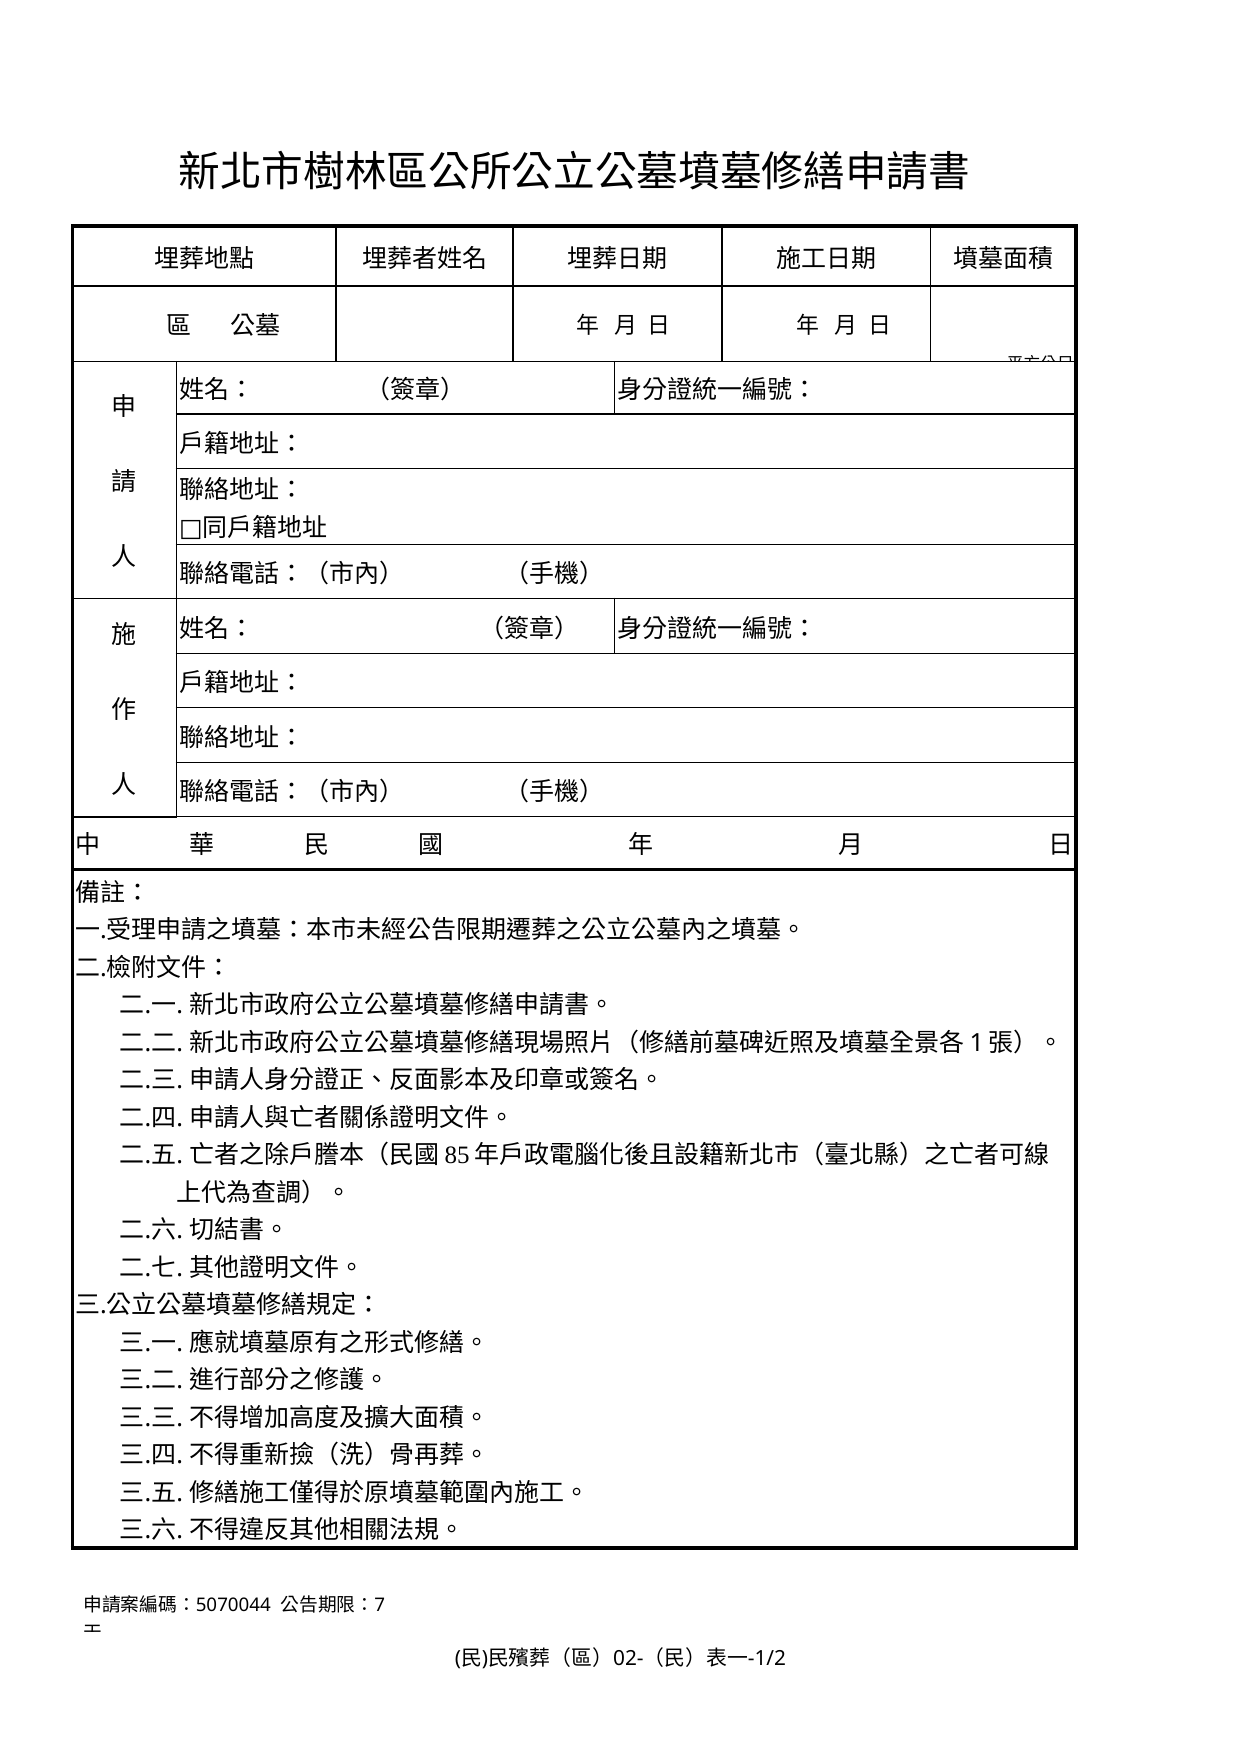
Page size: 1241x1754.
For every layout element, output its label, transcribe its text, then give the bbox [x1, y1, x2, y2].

table_cell 埋葬地點 [74, 228, 335, 285]
table_cell 聯絡地址： □同戶籍地址 [177, 469, 1074, 544]
table_cell 墳墓面積 [931, 228, 1074, 285]
table_cell 姓名： （簽章） [177, 362, 614, 413]
table_cell 戶籍地址： [177, 654, 1074, 707]
table_cell 戶籍地址： [177, 415, 1074, 468]
table_cell 申 請 人 [74, 362, 176, 598]
table_cell [337, 287, 512, 361]
table_cell 施工日期 [723, 228, 930, 285]
table_cell 聯絡地址： [177, 708, 1074, 762]
table_cell 聯絡電話：（市內） （手機） [177, 763, 1074, 816]
table_cell 年 月 日 [514, 287, 721, 361]
table_cell 埋葬者姓名 [337, 228, 512, 285]
table_header 新北市樹林區公所公立公墓墳墓修繕申請書 [72, 112, 1076, 224]
table_cell 區 公墓 [74, 287, 335, 361]
table_cell 平方公尺 [931, 287, 1074, 361]
table_cell 年 月 日 [723, 287, 930, 361]
table_cell 身分證統一編號： [615, 599, 1074, 653]
table_cell 備註： 受理申請之墳墓：本市未經公告限期遷葬之公立公墓內之墳墓。 檢附文件： 新北市政府公立公墓墳墓修繕申請書。 新北市政府公立公墓墳墓修繕現場照片（修繕前墓碑近照及墳墓全景各1張）。 申請人身分證正、反面影本及印章或簽名。 申請人與亡者關係證明文件。 亡者之除戶謄本（民國85年戶政電腦化後且設籍新北市（臺北縣）之亡者可線上代為查調）。 切結書。 其他證明文件。 公立公墓墳墓修繕規定： 應就墳墓原有之形式修繕。 進行部分之修護。 不得增加高度及擴大面積。 不得重新撿（洗）骨再葬。 修繕施工僅得於原墳墓範圍內施工。 不得違反其他相關法規。 [74, 871, 1074, 1546]
table_cell 身分證統一編號： [615, 362, 1074, 413]
table_cell 聯絡電話：（市內） （手機） [177, 545, 1074, 598]
table_cell 中華民國 年 月 日 [74, 817, 1074, 868]
table_cell 施 作 人 [74, 599, 176, 816]
table_cell 埋葬日期 [514, 228, 721, 285]
table_cell 姓名： （簽章） [177, 599, 614, 653]
